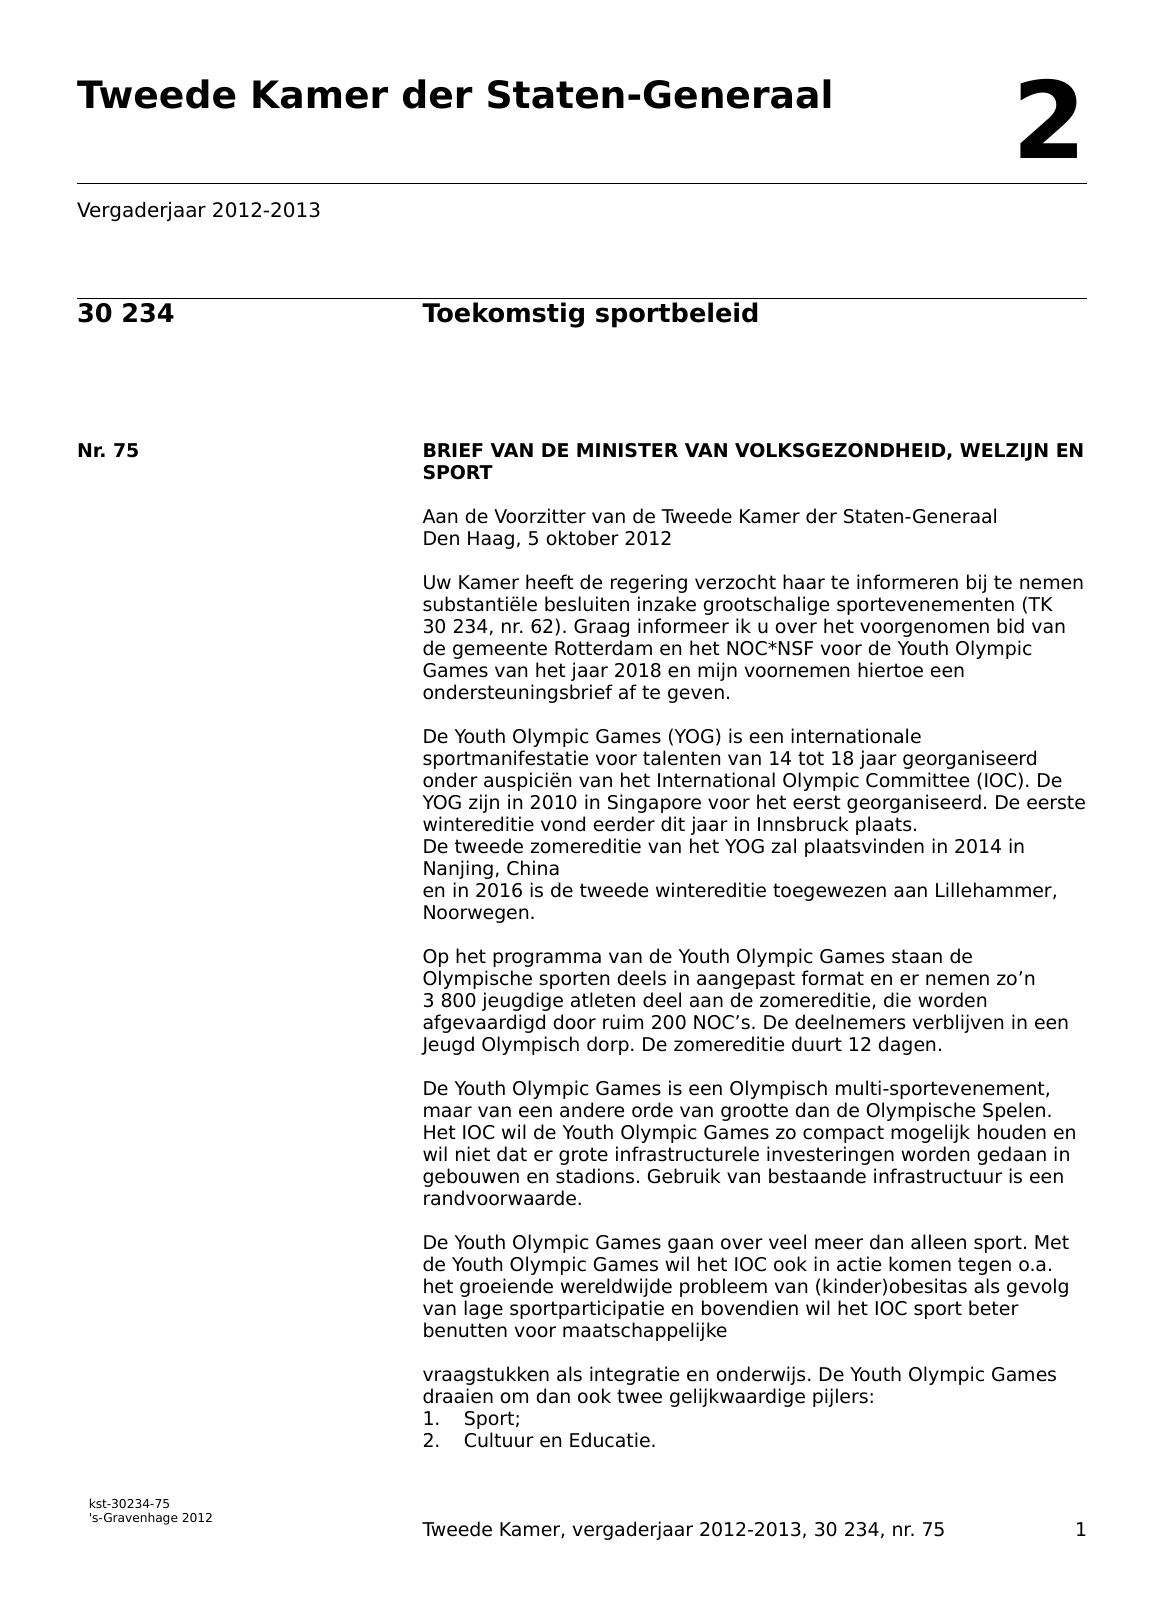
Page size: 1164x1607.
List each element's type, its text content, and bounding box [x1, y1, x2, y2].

table_header 2 [886, 59, 1087, 183]
text De Youth Olympic Games gaan over veel meer dan alleen sport. Met de Youth Olympic Games wil het IOC ook in actie komen tegen o.a. het groeiende wereldwijde probleem van (kinder)obesitas als gevolg van lage sportparticipatie en bovendien wil het IOC sport beter benutten voor maatschappelijke [422, 1232, 1087, 1342]
text 's-Gravenhage 2012 [88, 1511, 323, 1525]
text Op het programma van de Youth Olympic Games staan de Olympische sporten deels in aangepast format en er nemen zo’n 3 800 jeugdige atleten deel aan de zomereditie, die worden afgevaardigd door ruim 200 NOC’s. De deelnemers verblijven in een Jeugd Olympisch dorp. De zomereditie duurt 12 dagen. [422, 946, 1087, 1056]
text vraagstukken als integratie en onderwijs. De Youth Olympic Games draaien om dan ook twee gelijkwaardige pijlers: [422, 1364, 1087, 1408]
text Den Haag, 5 oktober 2012 [422, 528, 1087, 550]
text Aan de Voorzitter van de Tweede Kamer der Staten-Generaal [422, 506, 1087, 528]
text en in 2016 is de tweede wintereditie toegewezen aan Lillehammer, Noorwegen. [422, 880, 1087, 924]
text De tweede zomereditie van het YOG zal plaatsvinden in 2014 in Nanjing, China [422, 836, 1087, 880]
text 1. Sport; [422, 1408, 1087, 1430]
subtitle Nr. 75 BRIEF VAN DE MINISTER VAN VOLKSGEZONDHEID, WELZIJN EN SPORT [77, 440, 1087, 484]
text kst-30234-75 [88, 1497, 323, 1511]
text De Youth Olympic Games (YOG) is een internationale sportmanifestatie voor talenten van 14 tot 18 jaar georganiseerd onder auspiciën van het International Olympic Committee (IOC). De YOG zijn in 2010 in Singapore voor het eerst georganiseerd. De eerste wintereditie vond eerder dit jaar in Innsbruck plaats. [422, 726, 1087, 836]
table_cell Vergaderjaar 2012-2013 [77, 184, 1087, 298]
text Uw Kamer heeft de regering verzocht haar te informeren bij te nemen substantiële besluiten inzake grootschalige sportevenementen (TK 30 234, nr. 62). Graag informeer ik u over het voorgenomen bid van de gemeente Rotterdam en het NOC*NSF voor de Youth Olympic Games van het jaar 2018 en mijn voornemen hiertoe een ondersteuningsbrief af te geven. [422, 572, 1087, 704]
table_header Tweede Kamer der Staten-Generaal [77, 59, 886, 183]
text 2. Cultuur en Educatie. [422, 1430, 1087, 1452]
text De Youth Olympic Games is een Olympisch multi-sportevenement, maar van een andere orde van grootte dan de Olympische Spelen. Het IOC wil de Youth Olympic Games zo compact mogelijk houden en wil niet dat er grote infrastructurele investeringen worden gedaan in gebouwen en stadions. Gebruik van bestaande infrastructuur is een randvoorwaarde. [422, 1078, 1087, 1210]
subtitle 30 234 Toekomstig sportbeleid [77, 299, 1087, 329]
